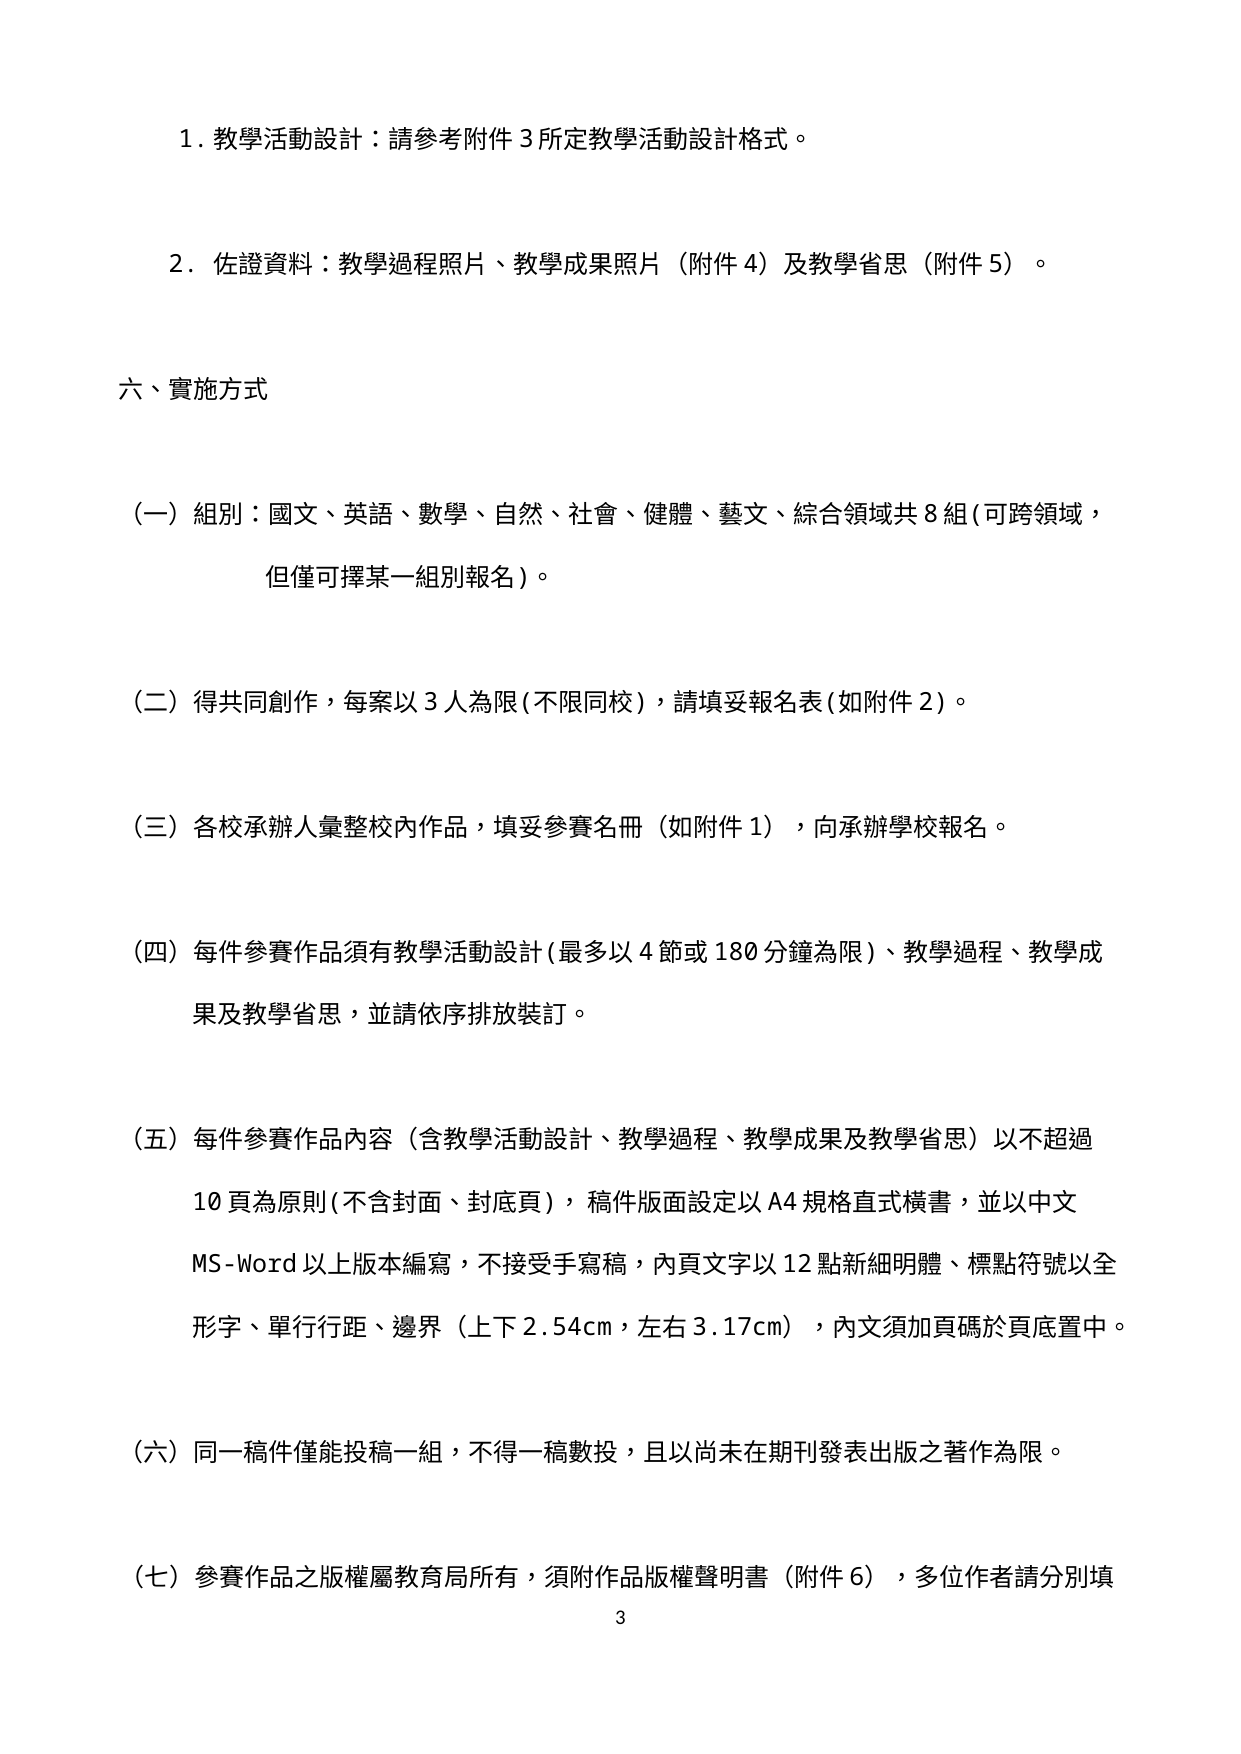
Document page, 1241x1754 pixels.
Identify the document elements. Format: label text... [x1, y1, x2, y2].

text （六）同一稿件僅能投稿一組，不得一稿數投，且以尚未在期刊發表出版之著作為限。 [118, 1409, 1122, 1471]
text （一）組別：國文、英語、數學、自然、社會、健體、藝文、綜合領域共8組(可跨領域， 但僅可擇某一組別報名)。 [118, 471, 1122, 596]
text 2. 佐證資料：教學過程照片、教學成果照片（附件4）及教學省思（附件5）。 [118, 221, 1122, 284]
text 1. 教學活動設計：請參考附件3所定教學活動設計格式。 [118, 96, 1122, 159]
text 六、實施方式 [118, 346, 1122, 409]
text （二）得共同創作，每案以3人為限(不限同校)，請填妥報名表(如附件2)。 [118, 659, 1122, 721]
text （七）參賽作品之版權屬教育局所有，須附作品版權聲明書（附件6），多位作者請分別填 [119, 1534, 1122, 1596]
text （四）每件參賽作品須有教學活動設計(最多以4節或180分鐘為限)、教學過程、教學成果及教學省思，並請依序排放裝訂。 [103, 909, 1122, 1034]
text （五）每件參賽作品內容（含教學活動設計、教學過程、教學成果及教學省思）以不超過10頁為原則(不含封面、封底頁)， 稿件版面設定以A4規格直式橫書，並以中文MS-Word以上版本編寫，不接受手寫稿，內頁文字以12點新細明體、標點符號以全形字、單行行距、邊界（上下2.54cm，左右3.17cm），內文須加頁碼於頁底置中。 [118, 1096, 1122, 1346]
text （三）各校承辦人彙整校內作品，填妥參賽名冊（如附件1），向承辦學校報名。 [118, 784, 1122, 846]
